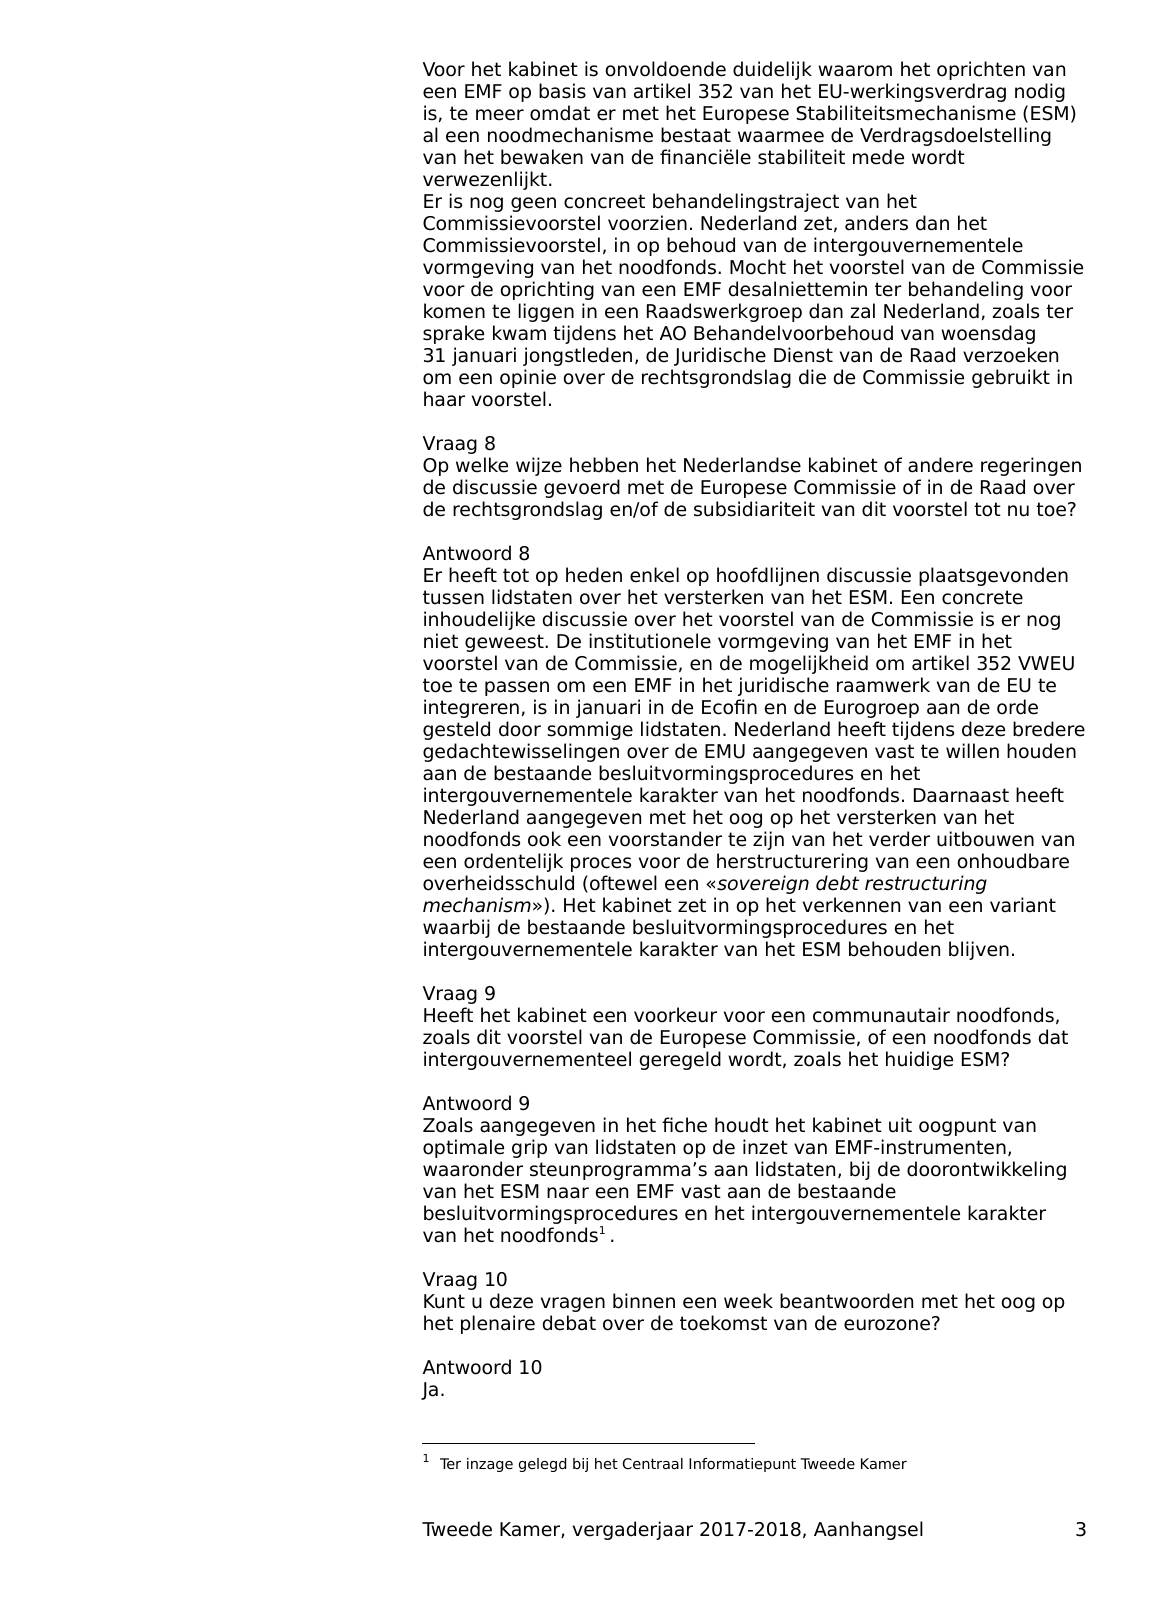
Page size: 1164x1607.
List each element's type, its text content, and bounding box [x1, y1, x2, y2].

text Ter inzage gelegd bij het Centraal Informatiepunt Tweede Kamer [422, 1452, 1087, 1474]
text Voor het kabinet is onvoldoende duidelijk waarom het oprichten van een EMF op basis van artikel 352 van het EU-werkingsverdrag nodig is, te meer omdat er met het Europese Stabiliteitsmechanisme (ESM) al een noodmechanisme bestaat waarmee de Verdragsdoelstelling van het bewaken van de financiële stabiliteit mede wordt verwezenlijkt. [422, 59, 1087, 191]
text Vraag 9 [422, 983, 1087, 1005]
text Heeft het kabinet een voorkeur voor een communautair noodfonds, zoals dit voorstel van de Europese Commissie, of een noodfonds dat intergouvernementeel geregeld wordt, zoals het huidige ESM? [422, 1005, 1087, 1071]
text Er is nog geen concreet behandelingstraject van het Commissievoorstel voorzien. Nederland zet, anders dan het Commissievoorstel, in op behoud van de intergouvernementele vormgeving van het noodfonds. Mocht het voorstel van de Commissie voor de oprichting van een EMF desalniettemin ter behandeling voor komen te liggen in een Raadswerkgroep dan zal Nederland, zoals ter sprake kwam tijdens het AO Behandelvoorbehoud van woensdag 31 januari jongstleden, de Juridische Dienst van de Raad verzoeken om een opinie over de rechtsgrondslag die de Commissie gebruikt in haar voorstel. [422, 191, 1087, 411]
text Antwoord 9 [422, 1093, 1087, 1115]
text Op welke wijze hebben het Nederlandse kabinet of andere regeringen de discussie gevoerd met de Europese Commissie of in de Raad over de rechtsgrondslag en/of de subsidiariteit van dit voorstel tot nu toe? [422, 455, 1087, 521]
text Ja. [422, 1379, 1087, 1401]
text Kunt u deze vragen binnen een week beantwoorden met het oog op het plenaire debat over de toekomst van de eurozone? [422, 1291, 1087, 1335]
text Antwoord 10 [422, 1357, 1087, 1379]
text Zoals aangegeven in het fiche houdt het kabinet uit oogpunt van optimale grip van lidstaten op de inzet van EMF-instrumenten, waaronder steunprogramma’s aan lidstaten, bij de doorontwikkeling van het ESM naar een EMF vast aan de bestaande besluitvormingsprocedures en het intergouvernementele karakter van het noodfonds. [422, 1115, 1087, 1247]
text Vraag 8 [422, 433, 1087, 455]
text Antwoord 8 [422, 543, 1087, 565]
text Vraag 10 [422, 1269, 1087, 1291]
text Er heeft tot op heden enkel op hoofdlijnen discussie plaatsgevonden tussen lidstaten over het versterken van het ESM. Een concrete inhoudelijke discussie over het voorstel van de Commissie is er nog niet geweest. De institutionele vormgeving van het EMF in het voorstel van de Commissie, en de mogelijkheid om artikel 352 VWEU toe te passen om een EMF in het juridische raamwerk van de EU te integreren, is in januari in de Ecofin en de Eurogroep aan de orde gesteld door sommige lidstaten. Nederland heeft tijdens deze bredere gedachtewisselingen over de EMU aangegeven vast te willen houden aan de bestaande besluitvormingsprocedures en het intergouvernementele karakter van het noodfonds. Daarnaast heeft Nederland aangegeven met het oog op het versterken van het noodfonds ook een voorstander te zijn van het verder uitbouwen van een ordentelijk proces voor de herstructurering van een onhoudbare overheidsschuld (oftewel een «sovereign debt restructuring mechanism»). Het kabinet zet in op het verkennen van een variant waarbij de bestaande besluitvormingsprocedures en het intergouvernementele karakter van het ESM behouden blijven. [422, 565, 1087, 961]
